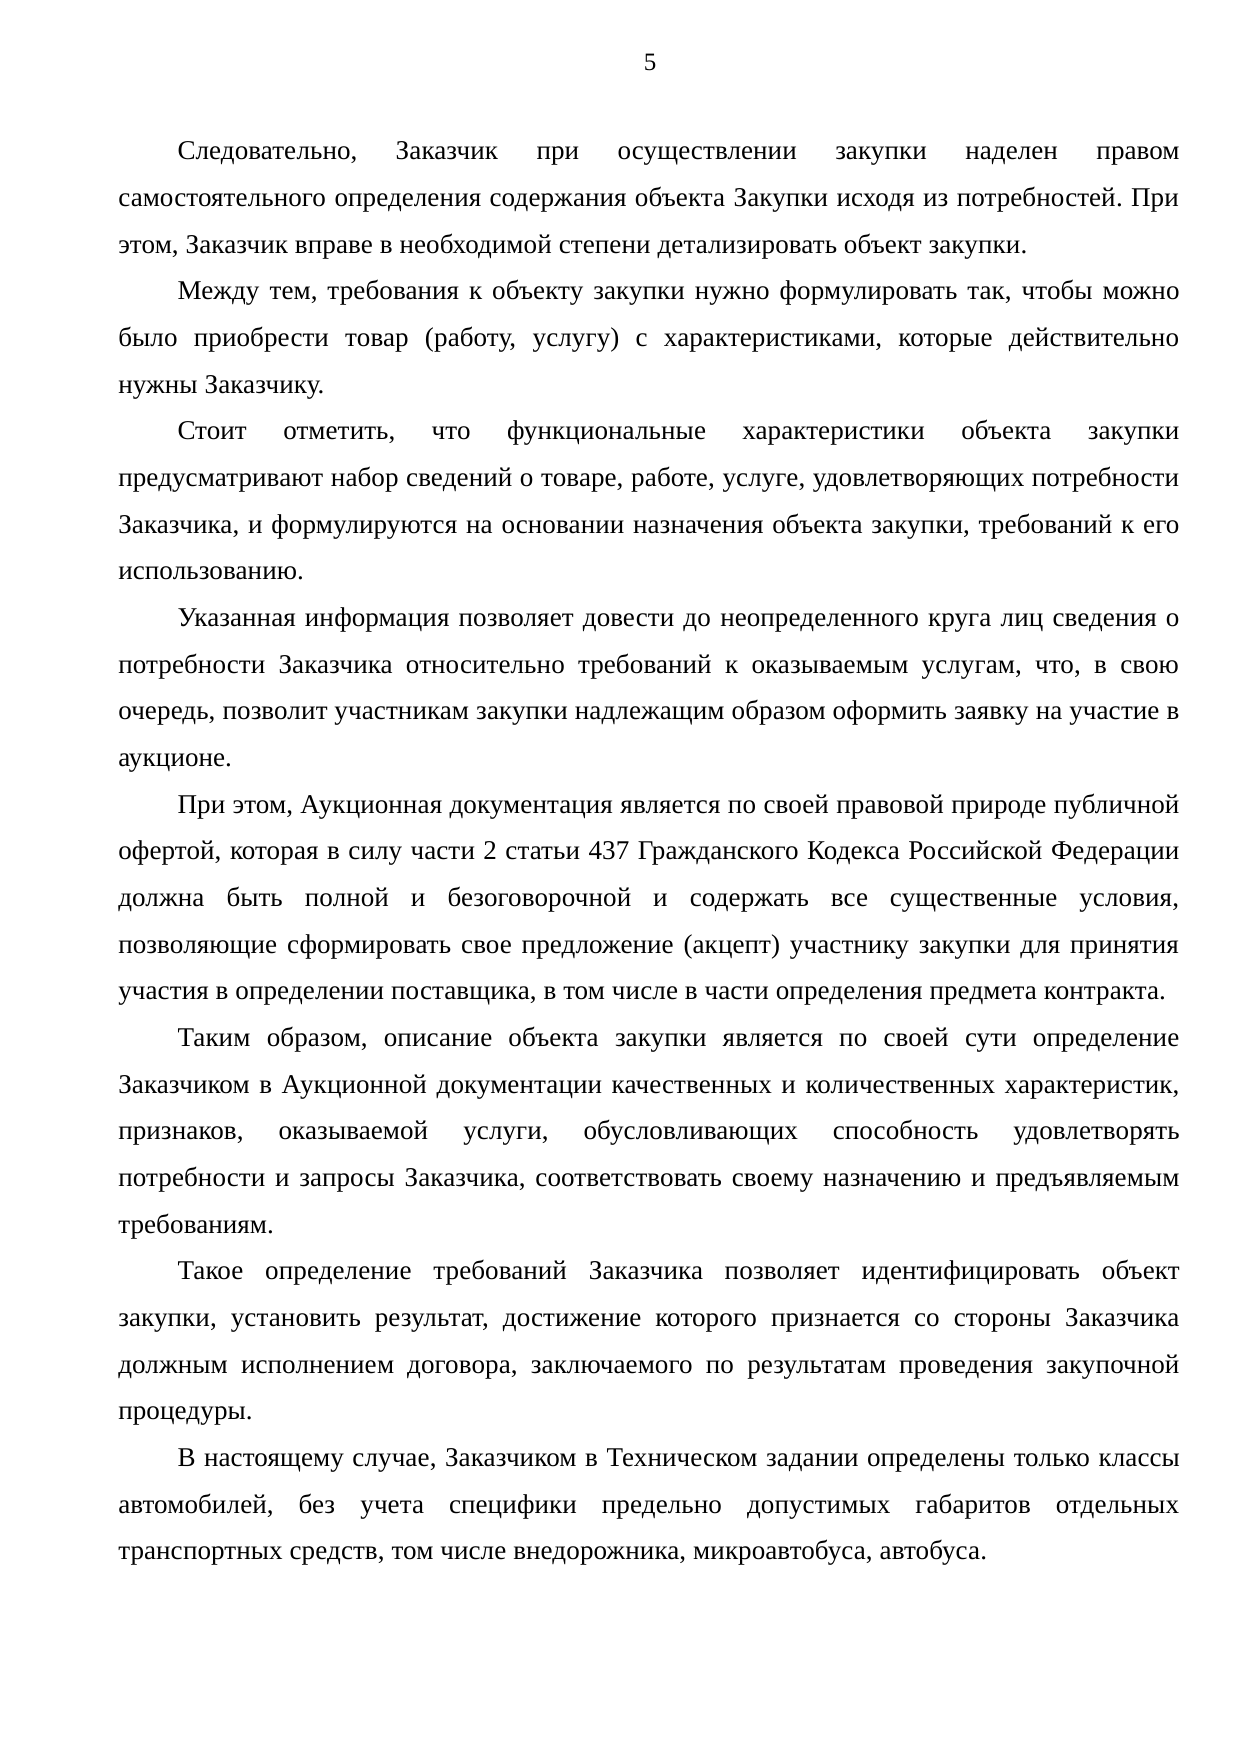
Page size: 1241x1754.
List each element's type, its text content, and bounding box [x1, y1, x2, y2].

text Указанная информация позволяет довести до неопределенного круга лиц сведения о потребности Заказчика относительно требований к оказываемым услугам, что, в свою очередь, позволит участникам закупки надлежащим образом оформить заявку на участие в аукционе. [118, 601, 1181, 772]
text Стоит отметить, что функциональные характеристики объекта закупки предусматривают набор сведений о товаре, работе, услуге, удовлетворяющих потребности Заказчика, и формулируются на основании назначения объекта закупки, требований к его использованию. [118, 414, 1181, 586]
text В настоящему случае, Заказчиком в Техническом задании определены только классы автомобилей, без учета специфики предельно допустимых габаритов отдельных транспортных средств, том числе внедорожника, микроавтобуса, автобуса. [118, 1441, 1181, 1566]
text При этом, Аукционная документация является по своей правовой природе публичной офертой, которая в силу части 2 статьи 437 Гражданского Кодекса Российской Федерации должна быть полной и безоговорочной и содержать все существенные условия, позволяющие сформировать свое предложение (акцепт) участнику закупки для принятия участия в определении поставщика, в том числе в части определения предмета контракта. [118, 788, 1181, 1006]
text Таким образом, описание объекта закупки является по своей сути определение Заказчиком в Аукционной документации качественных и количественных характеристик, признаков, оказываемой услуги, обусловливающих способность удовлетворять потребности и запросы Заказчика, соответствовать своему назначению и предъявляемым требованиям. [118, 1021, 1181, 1239]
text Такое определение требований Заказчика позволяет идентифицировать объект закупки, установить результат, достижение которого признается со стороны Заказчика должным исполнением договора, заключаемого по результатам проведения закупочной процедуры. [118, 1254, 1181, 1426]
text Между тем, требования к объекту закупки нужно формулировать так, чтобы можно было приобрести товар (работу, услугу) с характеристиками, которые действительно нужны Заказчику. [118, 274, 1181, 399]
text Следовательно, Заказчик при осуществлении закупки наделен правом самостоятельного определения содержания объекта Закупки исходя из потребностей. При этом, Заказчик вправе в необходимой степени детализировать объект закупки. [118, 134, 1181, 259]
